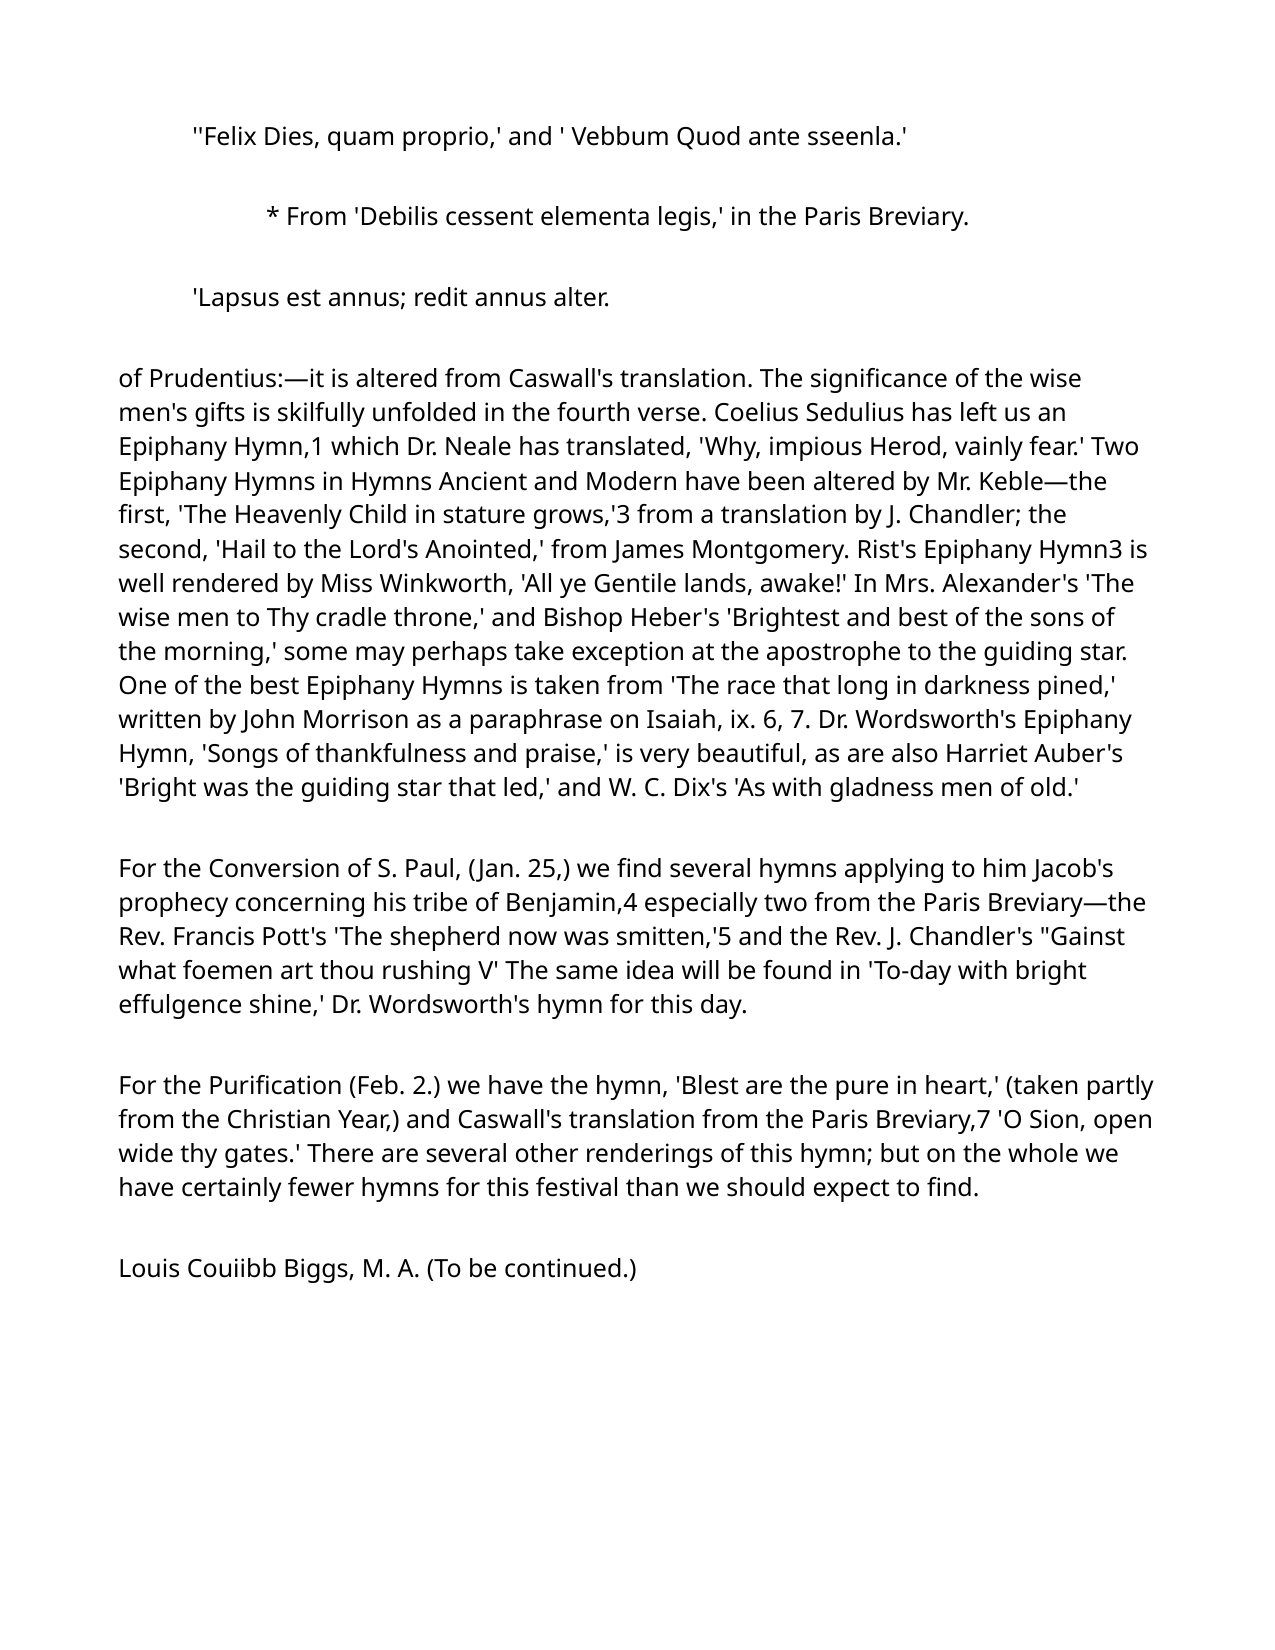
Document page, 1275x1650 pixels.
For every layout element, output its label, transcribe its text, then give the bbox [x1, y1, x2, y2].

text For the Purification (Feb. 2.) we have the hymn, 'Blest are the pure in heart,' (taken partly from the Christian Year,) and Caswall's translation from the Paris Breviary,7 'O Sion, open wide thy gates.' There are several other renderings of this hymn; but on the whole we have certainly fewer hymns for this festival than we should expect to find. [118, 1068, 1157, 1204]
text * From 'Debilis cessent elementa legis,' in the Paris Breviary. [192, 199, 1157, 233]
text 'Lapsus est annus; redit annus alter. [192, 280, 1157, 314]
text ''Felix Dies, quam proprio,' and ' Vebbum Quod ante sseenla.' [192, 118, 1157, 152]
text of Prudentius:—it is altered from Caswall's translation. The significance of the wise men's gifts is skilfully unfolded in the fourth verse. Coelius Sedulius has left us an Epiphany Hymn,1 which Dr. Neale has translated, 'Why, impious Herod, vainly fear.' Two Epiphany Hymns in Hymns Ancient and Modern have been altered by Mr. Keble—the first, 'The Heavenly Child in stature grows,'3 from a translation by J. Chandler; the second, 'Hail to the Lord's Anointed,' from James Montgomery. Rist's Epiphany Hymn3 is well rendered by Miss Winkworth, 'All ye Gentile lands, awake!' In Mrs. Alexander's 'The wise men to Thy cradle throne,' and Bishop Heber's 'Brightest and best of the sons of the morning,' some may perhaps take exception at the apostrophe to the guiding star. One of the best Epiphany Hymns is taken from 'The race that long in darkness pined,' written by John Morrison as a paraphrase on Isaiah, ix. 6, 7. Dr. Wordsworth's Epiphany Hymn, 'Songs of thankfulness and praise,' is very beautiful, as are also Harriet Auber's 'Bright was the guiding star that led,' and W. C. Dix's 'As with gladness men of old.' [118, 361, 1157, 804]
text For the Conversion of S. Paul, (Jan. 25,) we find several hymns applying to him Jacob's prophecy concerning his tribe of Benjamin,4 especially two from the Paris Breviary—the Rev. Francis Pott's 'The shepherd now was smitten,'5 and the Rev. J. Chandler's "Gainst what foemen art thou rushing V' The same idea will be found in 'To-day with bright effulgence shine,' Dr. Wordsworth's hymn for this day. [118, 851, 1157, 1021]
text Louis Couiibb Biggs, M. A. (To be continued.) [118, 1251, 1157, 1285]
